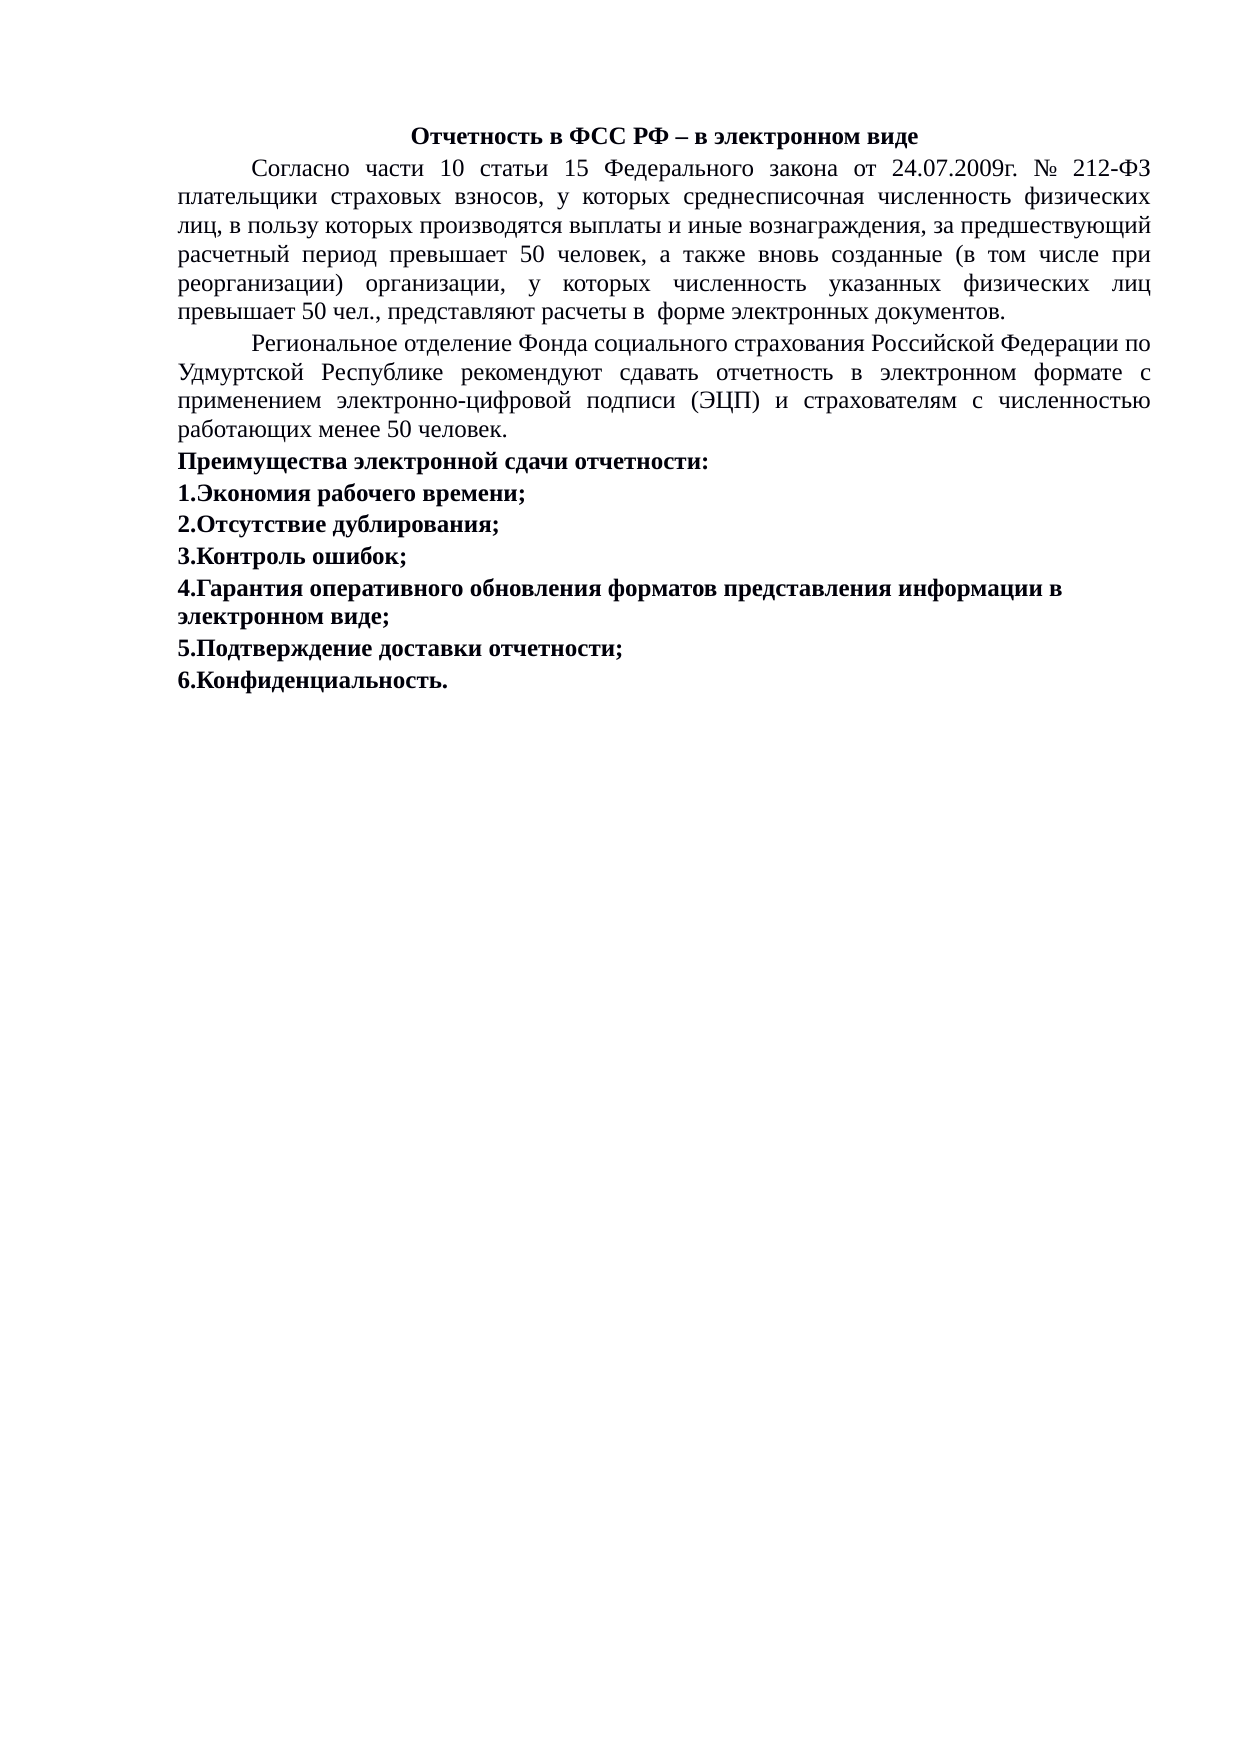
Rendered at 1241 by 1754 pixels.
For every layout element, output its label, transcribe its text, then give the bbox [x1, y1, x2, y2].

text 4.Гарантия оперативного обновления форматов представления информации в электронном виде; [177, 573, 1152, 630]
text Преимущества электронной сдачи отчетности: [177, 446, 1152, 475]
text 5.Подтверждение доставки отчетности; [177, 633, 1152, 662]
text Региональное отделение Фонда социального страхования Российской Федерации по Удмуртской Республике рекомендуют сдавать отчетность в электронном формате с применением электронно-цифровой подписи (ЭЦП) и страхователям с численностью работающих менее 50 человек. [177, 328, 1152, 443]
text Согласно части 10 статьи 15 Федерального закона от 24.07.2009г. № 212-ФЗ плательщики страховых взносов, у которых среднесписочная численность физических лиц, в пользу которых производятся выплаты и иные вознаграждения, за предшествующий расчетный период превышает 50 человек, а также вновь созданные (в том числе при реорганизации) организации, у которых численность указанных физических лиц превышает 50 чел., представляют расчеты в форме электронных документов. [177, 153, 1152, 325]
text Отчетность в ФСС РФ – в электронном виде [177, 121, 1152, 150]
text 3.Контроль ошибок; [177, 541, 1152, 570]
text 6.Конфиденциальность. [177, 665, 1152, 693]
text 1.Экономия рабочего времени; [177, 478, 1152, 506]
text 2.Отсутствие дублирования; [177, 509, 1152, 538]
